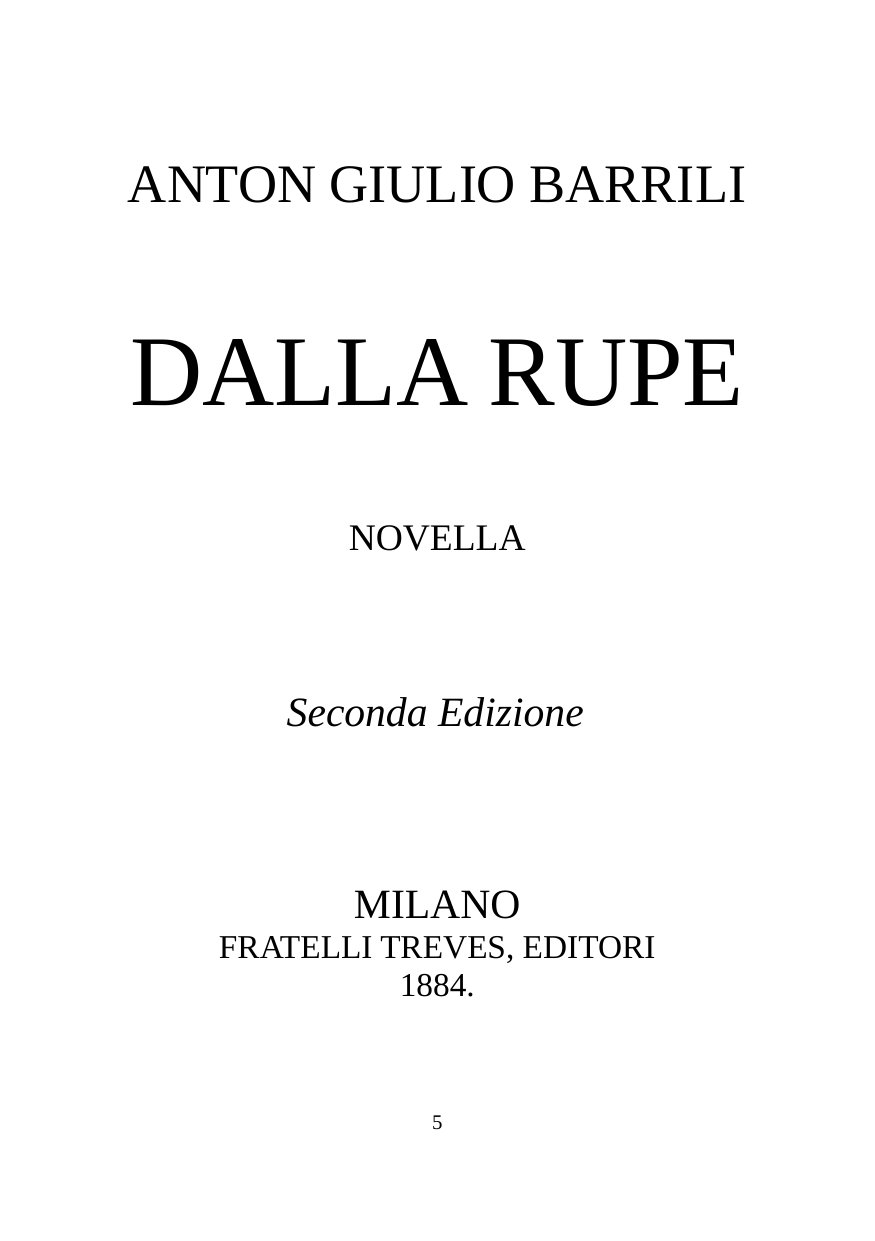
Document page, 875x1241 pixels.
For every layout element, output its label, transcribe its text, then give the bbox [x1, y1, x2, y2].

text FRATELLI TREVES, EDITORI [106, 927, 768, 966]
text Seconda Edizione [106, 688, 768, 736]
text 1884. [106, 966, 768, 1004]
text MILANO [106, 879, 768, 927]
text DALLA RUPE [106, 312, 768, 427]
text ANTON GIULIO BARRILI [106, 152, 768, 214]
text NOVELLA [106, 515, 768, 558]
